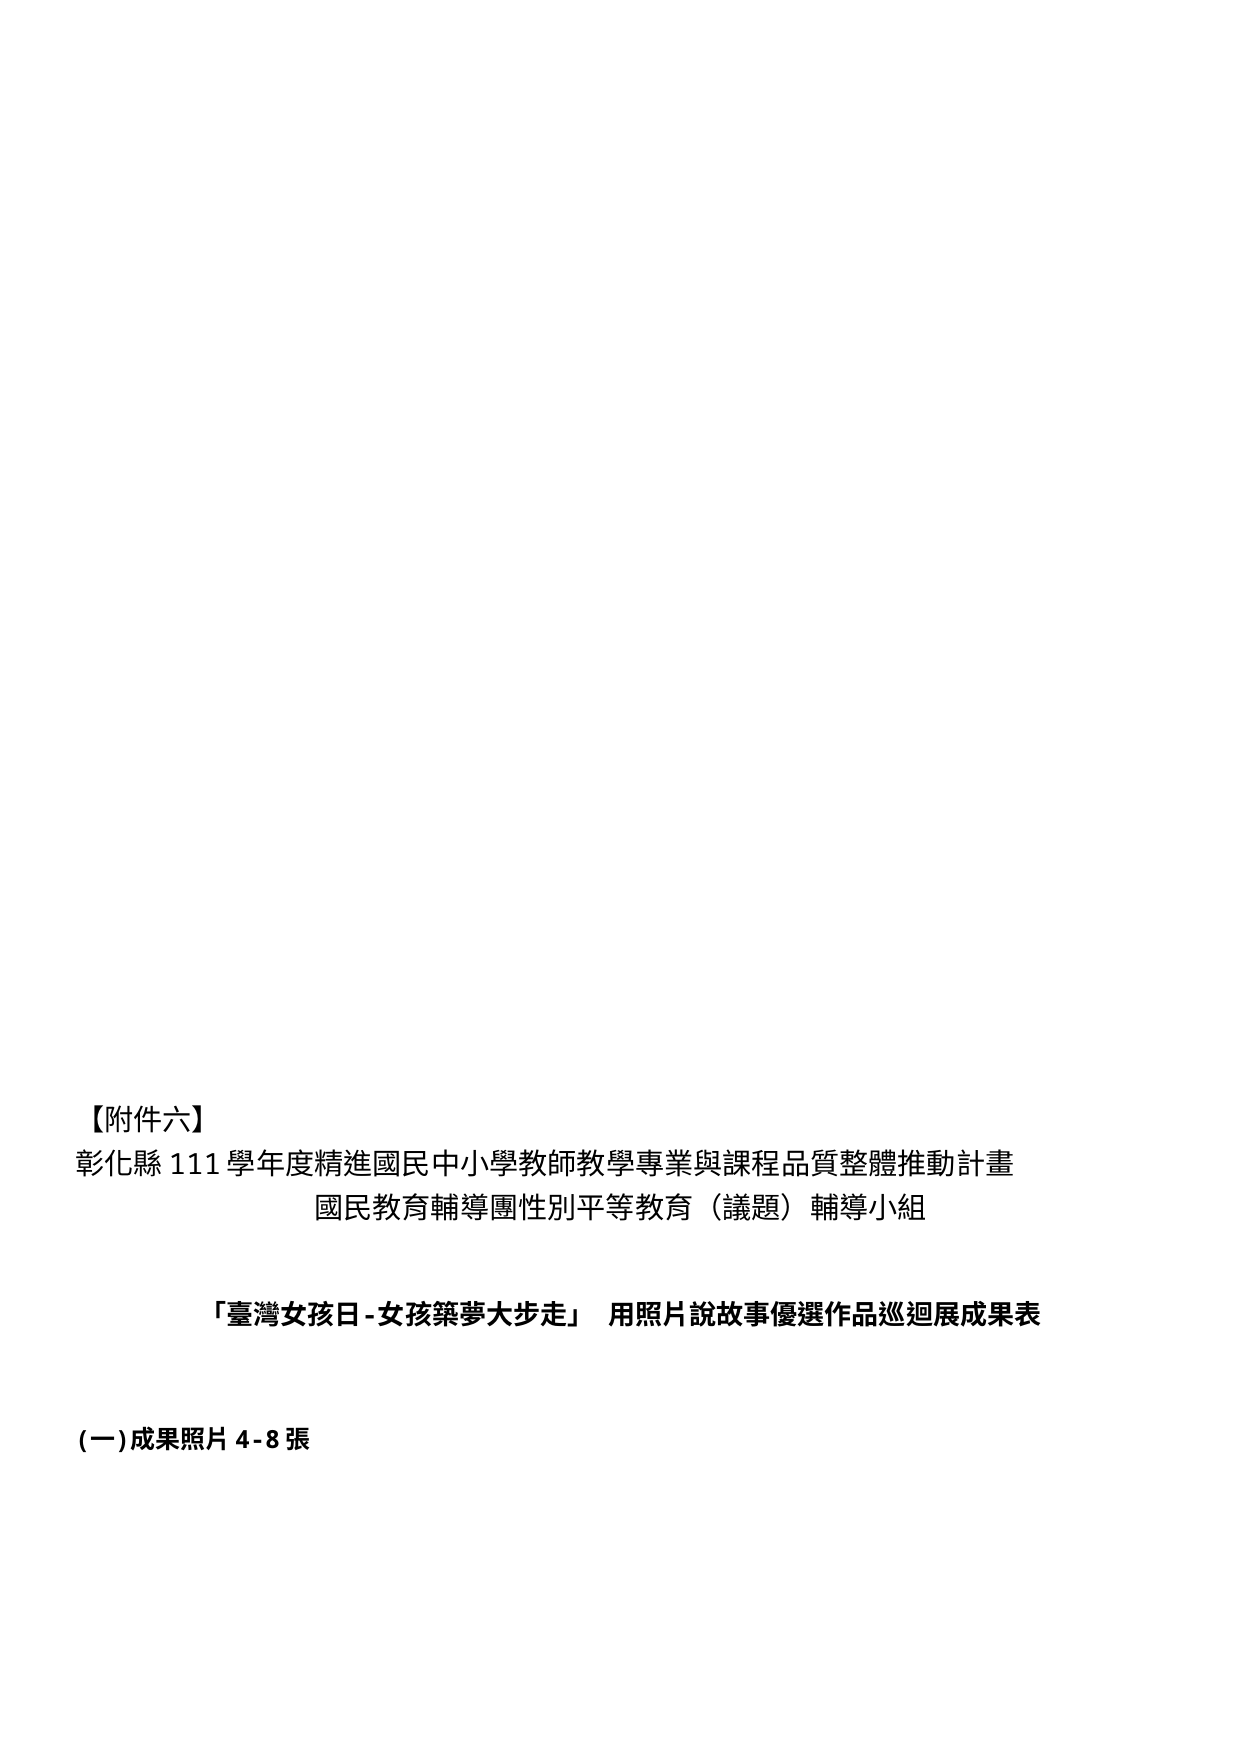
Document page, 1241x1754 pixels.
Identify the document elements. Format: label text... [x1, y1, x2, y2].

text 彰化縣111學年度精進國民中小學教師教學專業與課程品質整體推動計畫 [75, 1139, 1165, 1183]
text 國民教育輔導團性別平等教育（議題）輔導小組 [75, 1183, 1165, 1227]
text 「臺灣女孩日-女孩築夢大步走」 用照片說故事優選作品巡迴展成果表 [75, 1271, 1165, 1333]
text 【附件六】 [75, 1096, 1165, 1139]
text (一)成果照片4-8張 [75, 1396, 1165, 1458]
